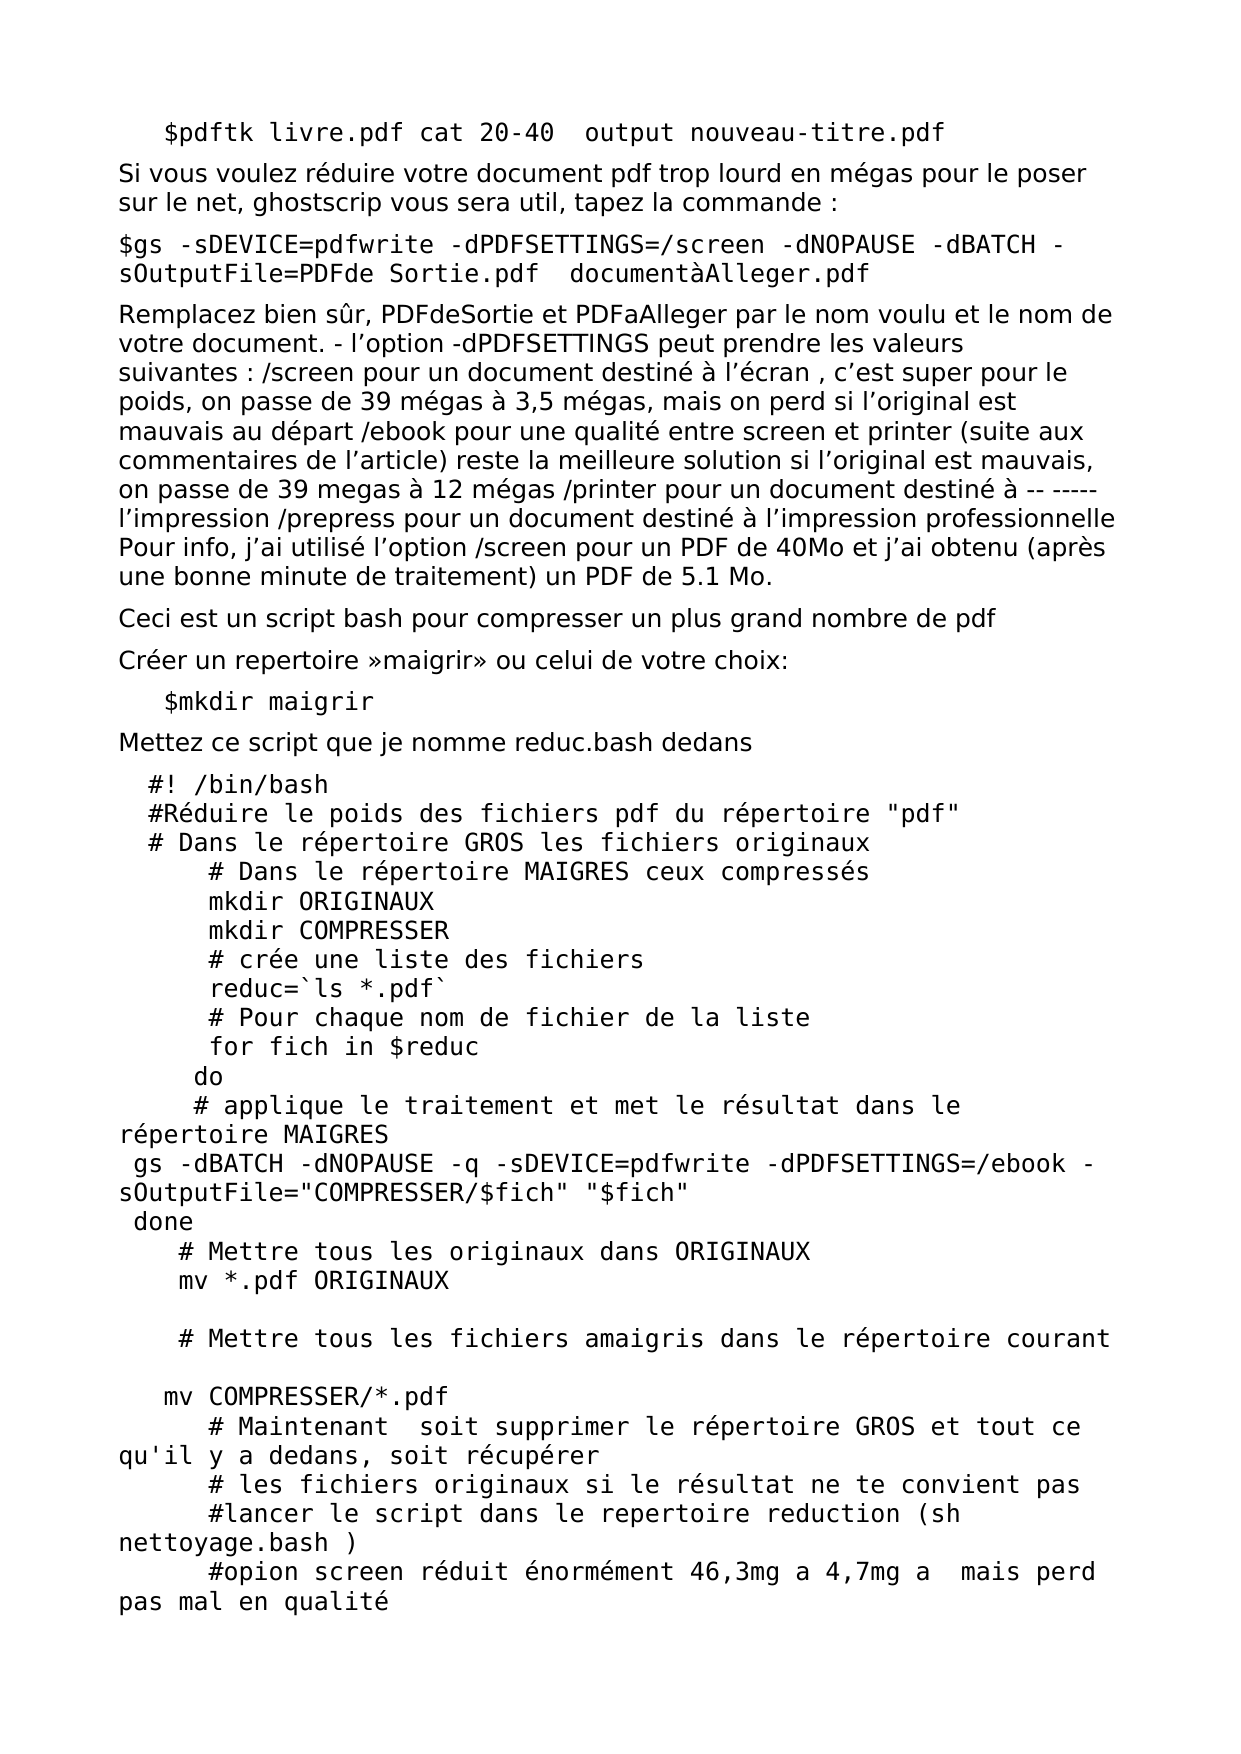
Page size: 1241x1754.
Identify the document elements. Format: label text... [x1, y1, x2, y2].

text $gs -sDEVICE=pdfwrite -dPDFSETTINGS=/screen -dNOPAUSE -dBATCH -sOutputFile=PDFde Sortie.pdf documentàAlleger.pdf [118, 230, 1122, 288]
text $mkdir maigrir [118, 687, 1122, 717]
text Ceci est un script bash pour compresser un plus grand nombre de pdf [118, 604, 1122, 633]
text Si vous voulez réduire votre document pdf trop lourd en mégas pour le poser sur le net, ghostscrip vous sera util, tapez la commande : [118, 159, 1122, 217]
text $pdftk livre.pdf cat 20-40 output nouveau-titre.pdf [118, 118, 1122, 147]
text Remplacez bien sûr, PDFdeSortie et PDFaAlleger par le nom voulu et le nom de votre document. - l’option -dPDFSETTINGS peut prendre les valeurs suivantes : /screen pour un document destiné à l’écran , c’est super pour le poids, on passe de 39 mégas à 3,5 mégas, mais on perd si l’original est mauvais au départ /ebook pour une qualité entre screen et printer (suite aux commentaires de l’article) reste la meilleure solution si l’original est mauvais, on passe de 39 megas à 12 mégas /printer pour un document destiné à -- ----- l’impression /prepress pour un document destiné à l’impression professionnelle Pour info, j’ai utilisé l’option /screen pour un PDF de 40Mo et j’ai obtenu (après une bonne minute de traitement) un PDF de 5.1 Mo. [118, 300, 1122, 592]
text #! /bin/bash #Réduire le poids des fichiers pdf du répertoire "pdf" # Dans le répertoire GROS les fichiers originaux # Dans le répertoire MAIGRES ceux compressés mkdir ORIGINAUX mkdir COMPRESSER # crée une liste des fichiers reduc=`ls *.pdf` # Pour chaque nom de fichier de la liste for fich in $reduc do # applique le traitement et met le résultat dans le répertoire MAIGRES gs -dBATCH -dNOPAUSE -q -sDEVICE=pdfwrite -dPDFSETTINGS=/ebook -sOutputFile="COMPRESSER/$fich" "$fich" done # Mettre tous les originaux dans ORIGINAUX mv *.pdf ORIGINAUX # Mettre tous les fichiers amaigris dans le répertoire courant mv COMPRESSER/*.pdf # Maintenant soit supprimer le répertoire GROS et tout ce qu'il y a dedans, soit récupérer # les fichiers originaux si le résultat ne te convient pas #lancer le script dans le repertoire reduction (sh nettoyage.bash ) #opion screen réduit énormément 46,3mg a 4,7mg a mais perd pas mal en qualité [118, 770, 1122, 1616]
text Créer un repertoire »maigrir» ou celui de votre choix: [118, 646, 1122, 675]
text Mettez ce script que je nomme reduc.bash dedans [118, 728, 1122, 758]
